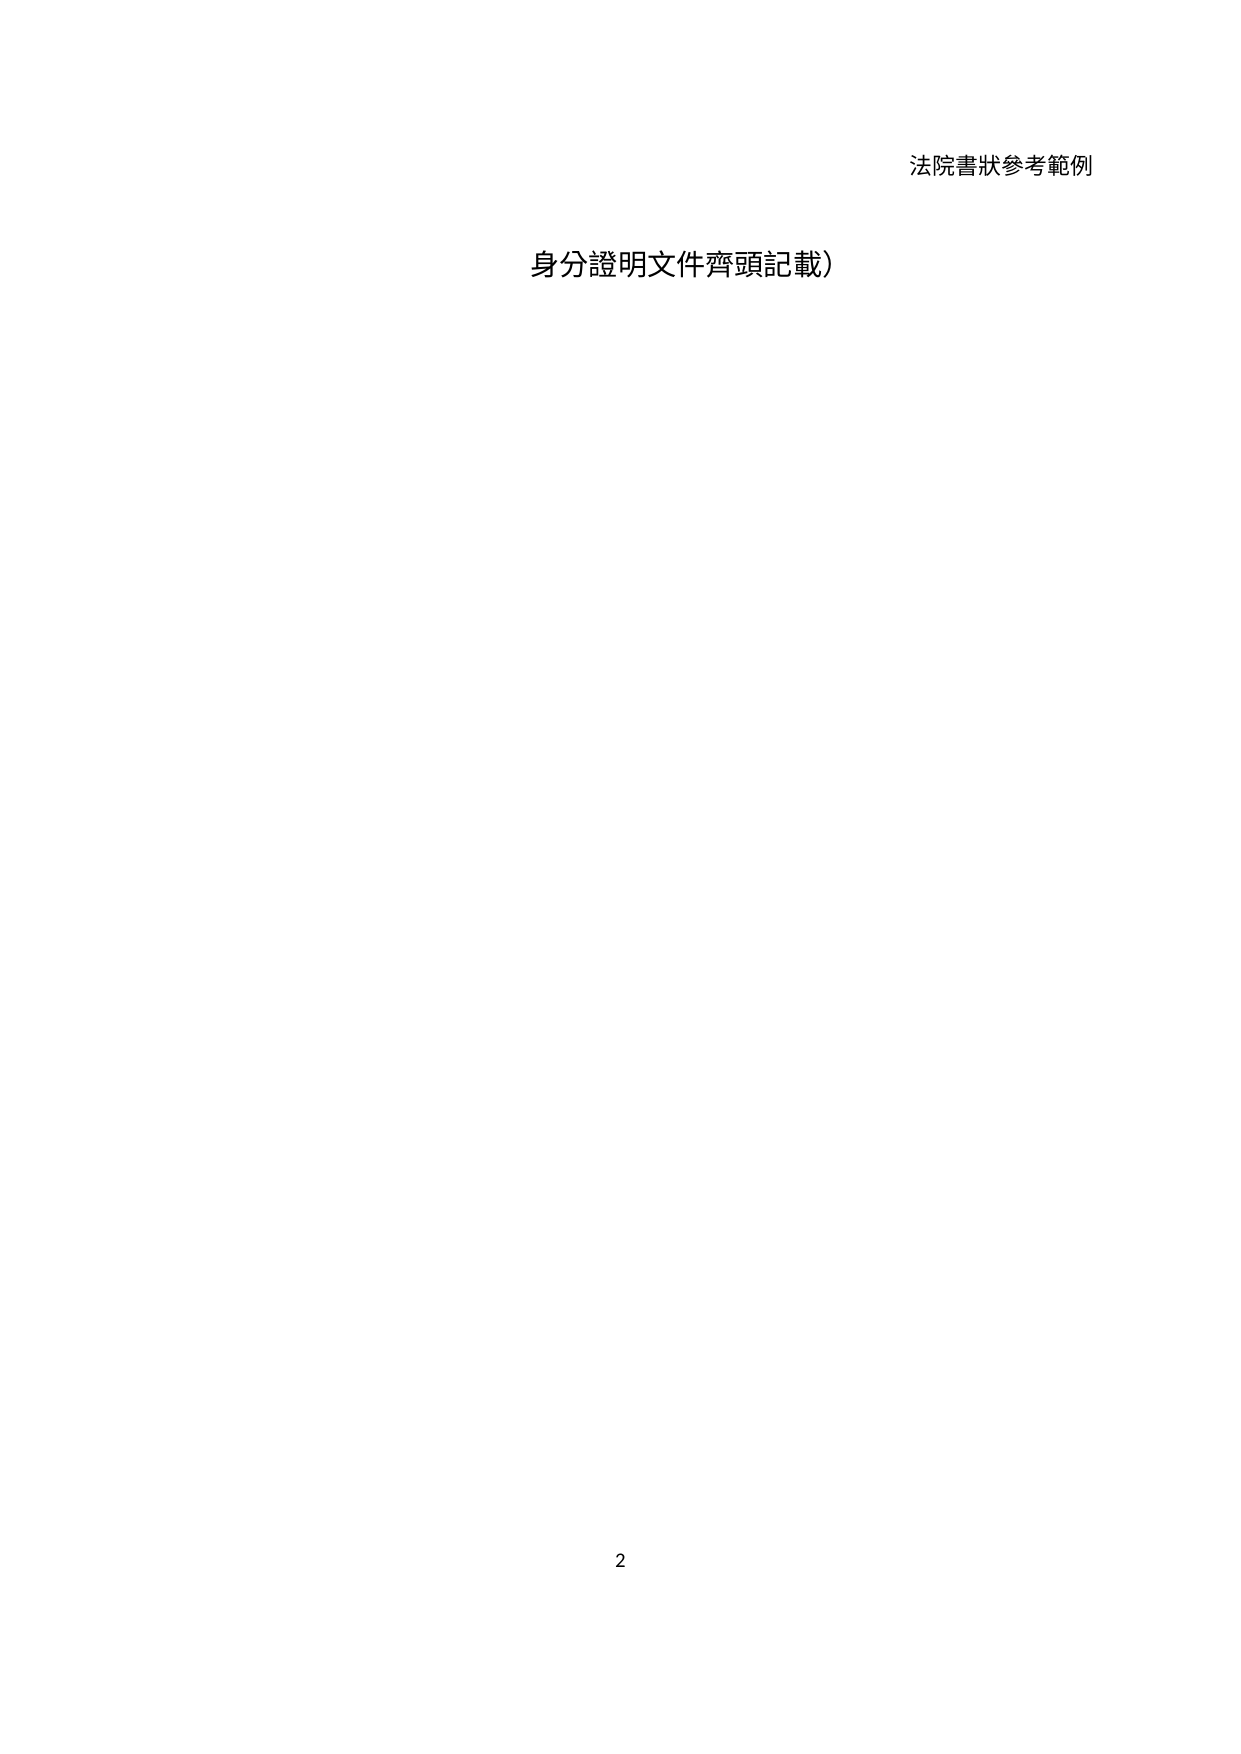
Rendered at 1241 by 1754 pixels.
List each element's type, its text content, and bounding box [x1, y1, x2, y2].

text 身分證明文件齊頭記載） [443, 221, 1092, 283]
